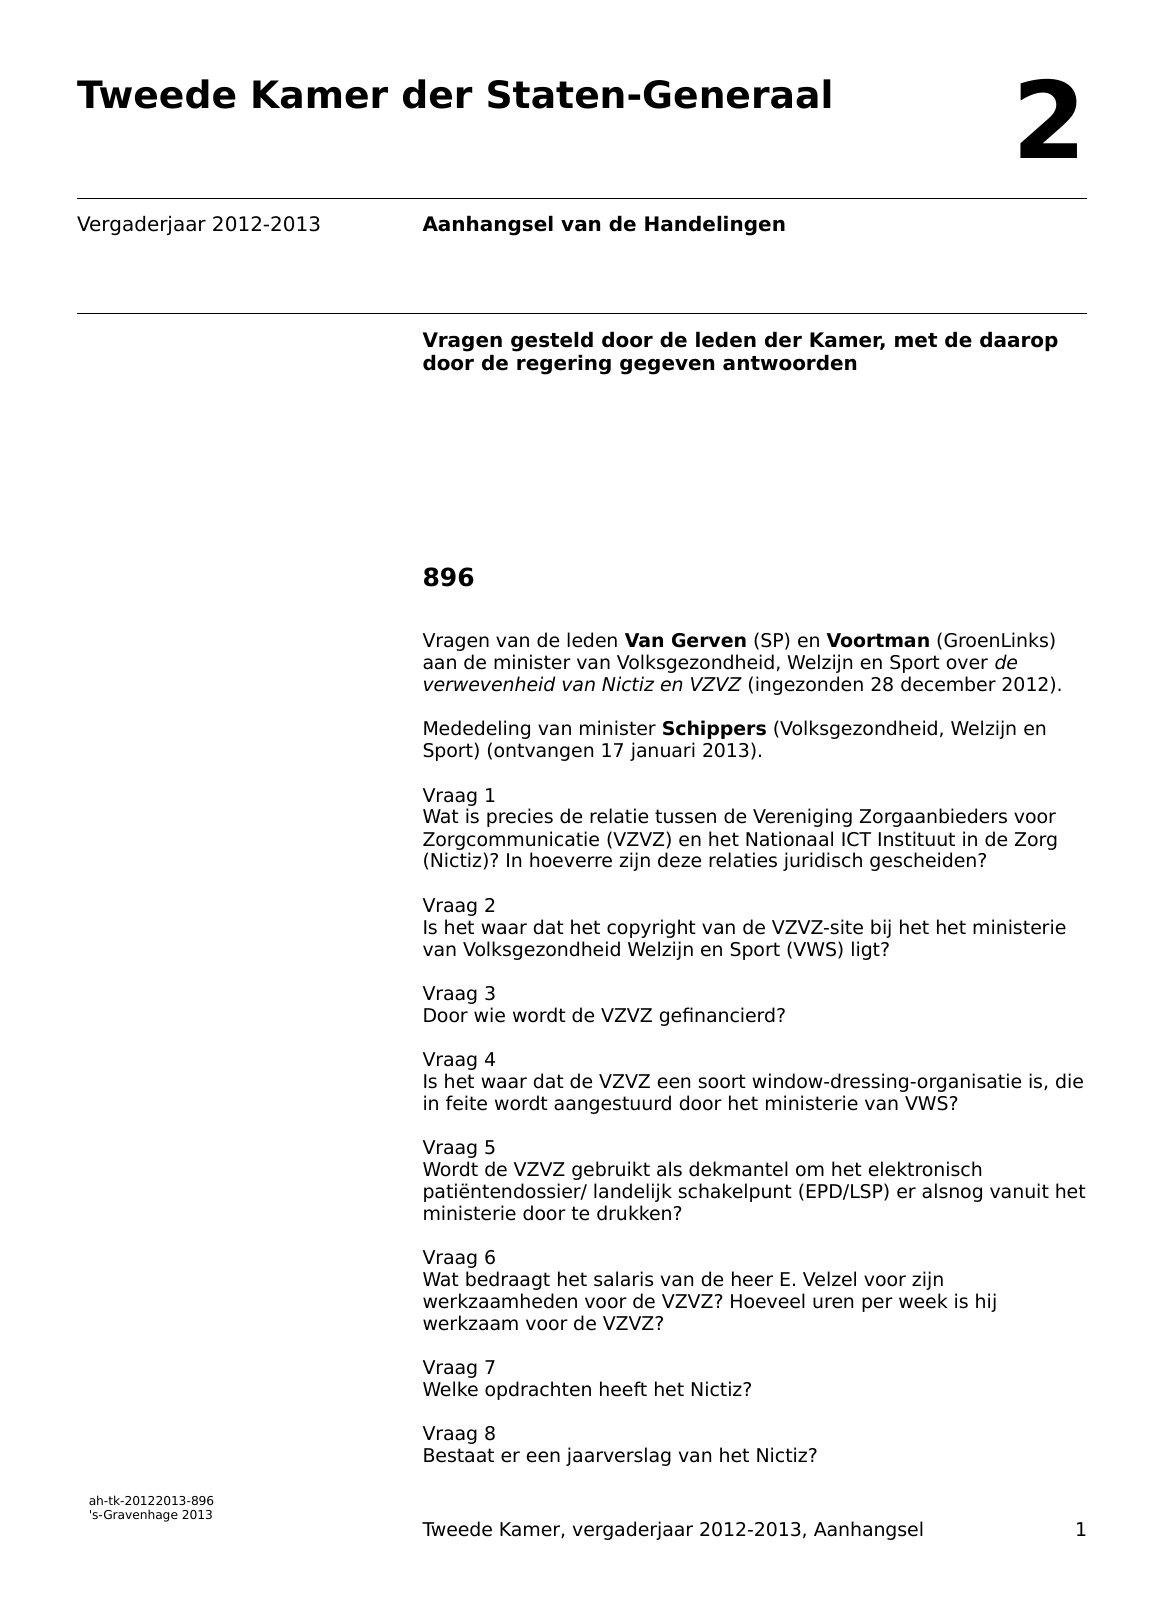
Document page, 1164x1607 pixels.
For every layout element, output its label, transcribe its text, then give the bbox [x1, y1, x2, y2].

text Wordt de VZVZ gebruikt als dekmantel om het elektronisch patiëntendossier/ landelijk schakelpunt (EPD/LSP) er alsnog vanuit het ministerie door te drukken? [422, 1159, 1087, 1225]
table_cell Vragen gesteld door de leden der Kamer, met de daarop door de regering gegeven antwoorden [422, 314, 1087, 375]
text Wat bedraagt het salaris van de heer E. Velzel voor zijn werkzaamheden voor de VZVZ? Hoeveel uren per week is hij werkzaam voor de VZVZ? [422, 1269, 1087, 1335]
table_cell [77, 314, 422, 375]
text Vraag 1 [422, 784, 1087, 806]
table_header Tweede Kamer der Staten-Generaal [77, 59, 886, 198]
text Mededeling van minister Schippers (Volksgezondheid, Welzijn en Sport) (ontvangen 17 januari 2013). [422, 718, 1087, 762]
text Is het waar dat de VZVZ een soort window-dressing-organisatie is, die in feite wordt aangestuurd door het ministerie van VWS? [422, 1071, 1087, 1115]
text Wat is precies de relatie tussen de Vereniging Zorgaanbieders voor Zorgcommunicatie (VZVZ) en het Nationaal ICT Instituut in de Zorg (Nictiz)? In hoeverre zijn deze relaties juridisch gescheiden? [422, 806, 1087, 872]
table_cell Vergaderjaar 2012-2013 [77, 199, 422, 313]
text Bestaat er een jaarverslag van het Nictiz? [422, 1445, 1087, 1467]
table_header 2 [886, 59, 1087, 198]
text Vraag 4 [422, 1049, 1087, 1071]
table_cell Aanhangsel van de Handelingen [422, 199, 1087, 313]
text Welke opdrachten heeft het Nictiz? [422, 1379, 1087, 1401]
text 's-Gravenhage 2013 [88, 1508, 323, 1522]
text Vraag 3 [422, 983, 1087, 1005]
text Vraag 2 [422, 894, 1087, 917]
text Door wie wordt de VZVZ gefinancierd? [422, 1005, 1087, 1027]
text Vraag 8 [422, 1423, 1087, 1445]
text Vraag 7 [422, 1357, 1087, 1379]
text Is het waar dat het copyright van de VZVZ-site bij het het ministerie van Volksgezondheid Welzijn en Sport (VWS) ligt? [422, 917, 1087, 961]
text 896 [422, 563, 1087, 592]
text Vragen van de leden Van Gerven (SP) en Voortman (GroenLinks) aan de minister van Volksgezondheid, Welzijn en Sport over de verwevenheid van Nictiz en VZVZ (ingezonden 28 december 2012). [422, 630, 1087, 696]
text Vraag 5 [422, 1137, 1087, 1159]
text ah-tk-20122013-896 [88, 1494, 323, 1508]
text Vraag 6 [422, 1247, 1087, 1269]
